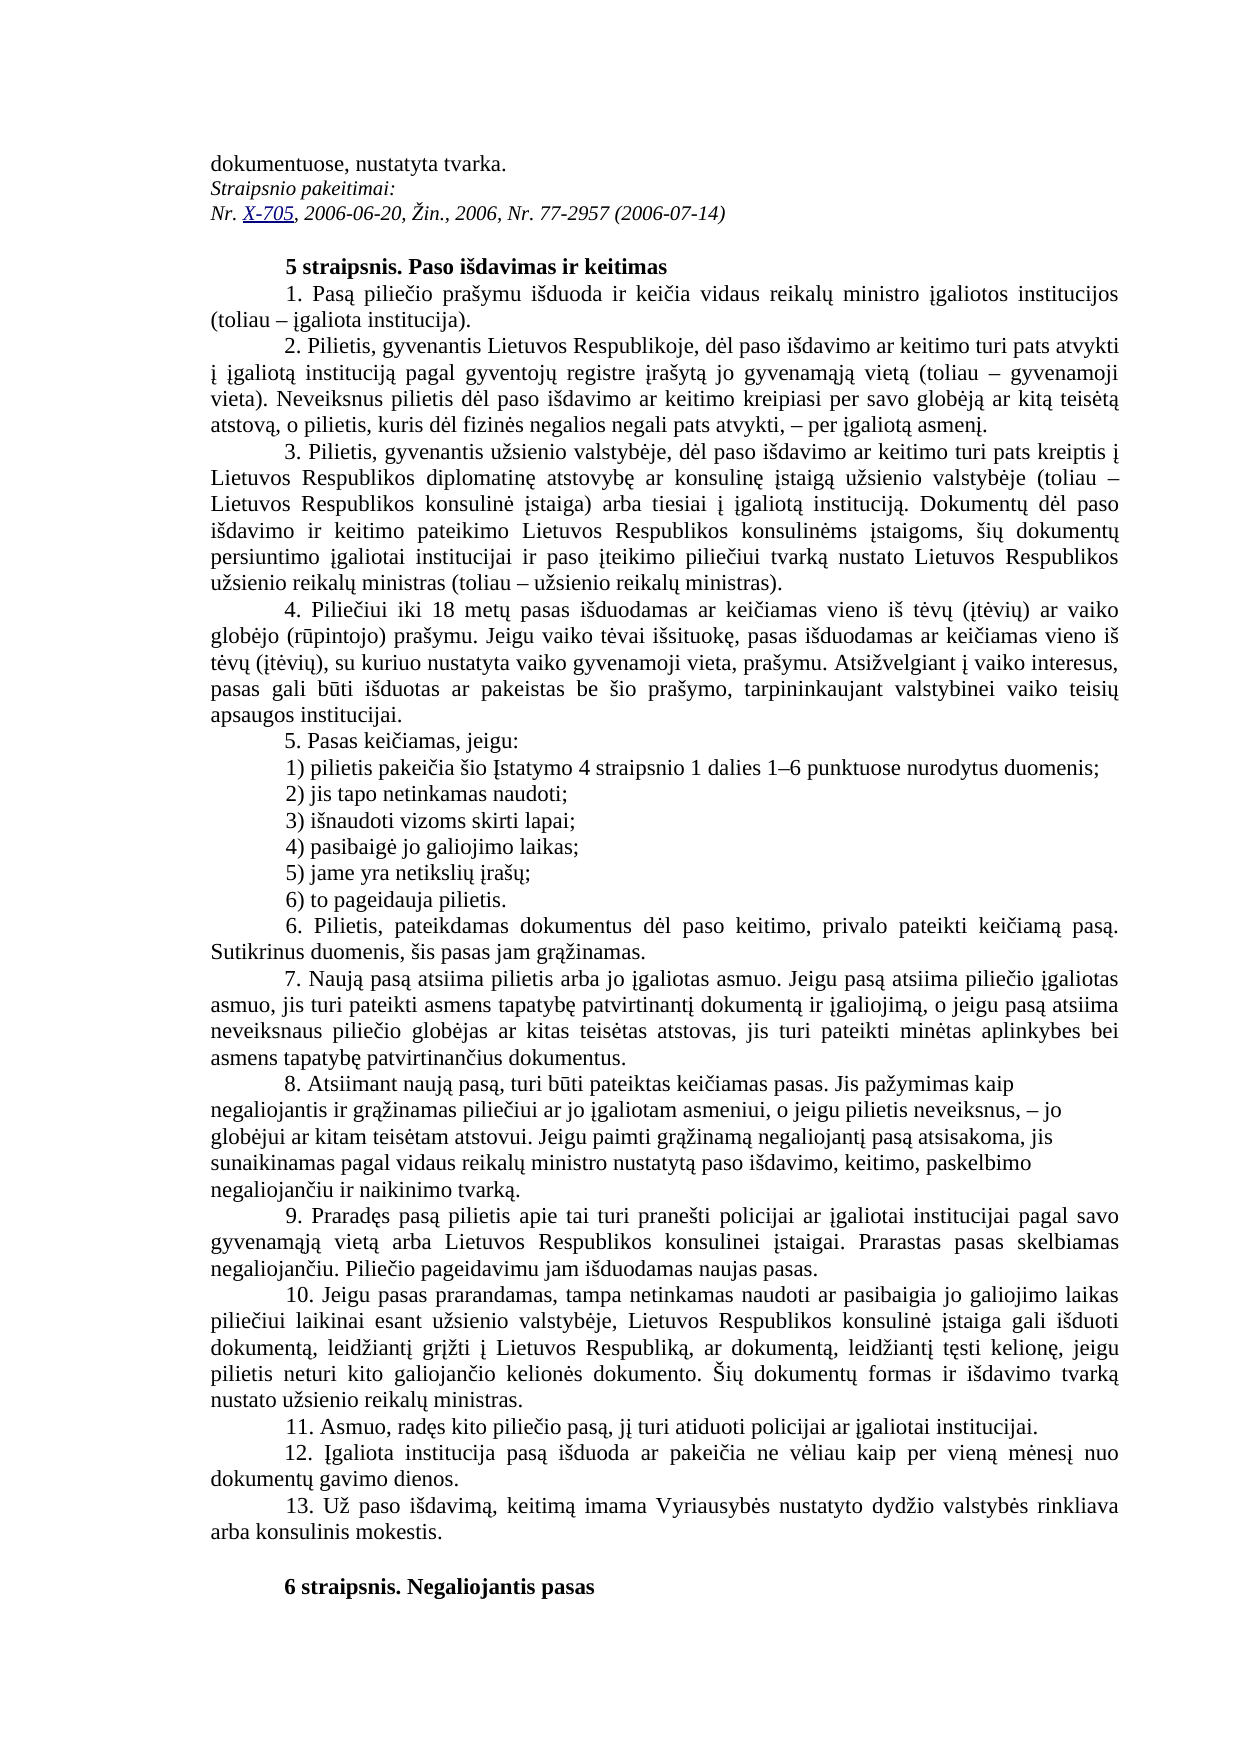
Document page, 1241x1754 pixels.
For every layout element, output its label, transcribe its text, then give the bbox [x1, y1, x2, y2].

text 1) pilietis pakeičia šio Įstatymo 4 straipsnio 1 dalies 1–6 punktuose nurodytus duomenis; [210, 754, 1120, 780]
text 3. Pilietis, gyvenantis užsienio valstybėje, dėl paso išdavimo ar keitimo turi pats kreiptis į Lietuvos Respublikos diplomatinę atstovybę ar konsulinę įstaigą užsienio valstybėje (toliau – Lietuvos Respublikos konsulinė įstaiga) arba tiesiai į įgaliotą instituciją. Dokumentų dėl paso išdavimo ir keitimo pateikimo Lietuvos Respublikos konsulinėms įstaigoms, šių dokumentų persiuntimo įgaliotai institucijai ir paso įteikimo piliečiui tvarką nustato Lietuvos Respublikos užsienio reikalų ministras (toliau – užsienio reikalų ministras). [210, 438, 1120, 596]
text 1. Pasą piliečio prašymu išduoda ir keičia vidaus reikalų ministro įgaliotos institucijos (toliau – įgaliota institucija). [210, 279, 1120, 332]
text 9. Praradęs pasą pilietis apie tai turi pranešti policijai ar įgaliotai institucijai pagal savo gyvenamąją vietą arba Lietuvos Respublikos konsulinei įstaigai. Prarastas pasas skelbiamas negaliojančiu. Piliečio pageidavimu jam išduodamas naujas pasas. [210, 1202, 1120, 1281]
text 6. Pilietis, pateikdamas dokumentus dėl paso keitimo, privalo pateikti keičiamą pasą. Sutikrinus duomenis, šis pasas jam grąžinamas. [210, 912, 1120, 965]
text 5. Pasas keičiamas, jeigu: [210, 728, 1120, 754]
text 13. Už paso išdavimą, keitimą imama Vyriausybės nustatyto dydžio valstybės rinkliava arba konsulinis mokestis. [210, 1492, 1120, 1544]
text 4) pasibaigė jo galiojimo laikas; [210, 833, 1120, 859]
text 3) išnaudoti vizoms skirti lapai; [210, 807, 1120, 833]
text 2. Pilietis, gyvenantis Lietuvos Respublikoje, dėl paso išdavimo ar keitimo turi pats atvykti į įgaliotą instituciją pagal gyventojų registre įrašytą jo gyvenamąją vietą (toliau – gyvenamoji vieta). Neveiksnus pilietis dėl paso išdavimo ar keitimo kreipiasi per savo globėją ar kitą teisėtą atstovą, o pilietis, kuris dėl fizinės negalios negali pats atvykti, – per įgaliotą asmenį. [210, 332, 1120, 438]
text 4. Piliečiui iki 18 metų pasas išduodamas ar keičiamas vieno iš tėvų (įtėvių) ar vaiko globėjo (rūpintojo) prašymu. Jeigu vaiko tėvai išsituokę, pasas išduodamas ar keičiamas vieno iš tėvų (įtėvių), su kuriuo nustatyta vaiko gyvenamoji vieta, prašymu. Atsižvelgiant į vaiko interesus, pasas gali būti išduotas ar pakeistas be šio prašymo, tarpininkaujant valstybinei vaiko teisių apsaugos institucijai. [210, 596, 1120, 728]
text 6 straipsnis. Negaliojantis pasas [210, 1573, 1120, 1600]
text 6) to pageidauja pilietis. [210, 886, 1120, 912]
text Nr. X-705, 2006-06-20, Žin., 2006, Nr. 77-2957 (2006-07-14) [210, 200, 1120, 224]
text 7. Naują pasą atsiima pilietis arba jo įgaliotas asmuo. Jeigu pasą atsiima piliečio įgaliotas asmuo, jis turi pateikti asmens tapatybę patvirtinantį dokumentą ir įgaliojimą, o jeigu pasą atsiima neveiksnaus piliečio globėjas ar kitas teisėtas atstovas, jis turi pateikti minėtas aplinkybes bei asmens tapatybę patvirtinančius dokumentus. [210, 965, 1120, 1070]
text 11. Asmuo, radęs kito piliečio pasą, jį turi atiduoti policijai ar įgaliotai institucijai. [210, 1413, 1120, 1439]
text 5 straipsnis. Paso išdavimas ir keitimas [210, 253, 1120, 279]
text 12. Įgaliota institucija pasą išduoda ar pakeičia ne vėliau kaip per vieną mėnesį nuo dokumentų gavimo dienos. [210, 1439, 1120, 1492]
text Straipsnio pakeitimai: [210, 176, 1120, 200]
text 2) jis tapo netinkamas naudoti; [210, 780, 1120, 807]
text 10. Jeigu pasas prarandamas, tampa netinkamas naudoti ar pasibaigia jo galiojimo laikas piliečiui laikinai esant užsienio valstybėje, Lietuvos Respublikos konsulinė įstaiga gali išduoti dokumentą, leidžiantį grįžti į Lietuvos Respubliką, ar dokumentą, leidžiantį tęsti kelionę, jeigu pilietis neturi kito galiojančio kelionės dokumento. Šių dokumentų formas ir išdavimo tvarką nustato užsienio reikalų ministras. [210, 1281, 1120, 1413]
text 5) jame yra netikslių įrašų; [210, 859, 1120, 886]
text dokumentuose, nustatyta tvarka. [210, 150, 1120, 176]
text 8. Atsiimant naują pasą, turi būti pateiktas keičiamas pasas. Jis pažymimas kaip negaliojantis ir grąžinamas piliečiui ar jo įgaliotam asmeniui, o jeigu pilietis neveiksnus, – jo globėjui ar kitam teisėtam atstovui. Jeigu paimti grąžinamą negaliojantį pasą atsisakoma, jis sunaikinamas pagal vidaus reikalų ministro nustatytą paso išdavimo, keitimo, paskelbimo negaliojančiu ir naikinimo tvarką. [210, 1070, 1120, 1202]
